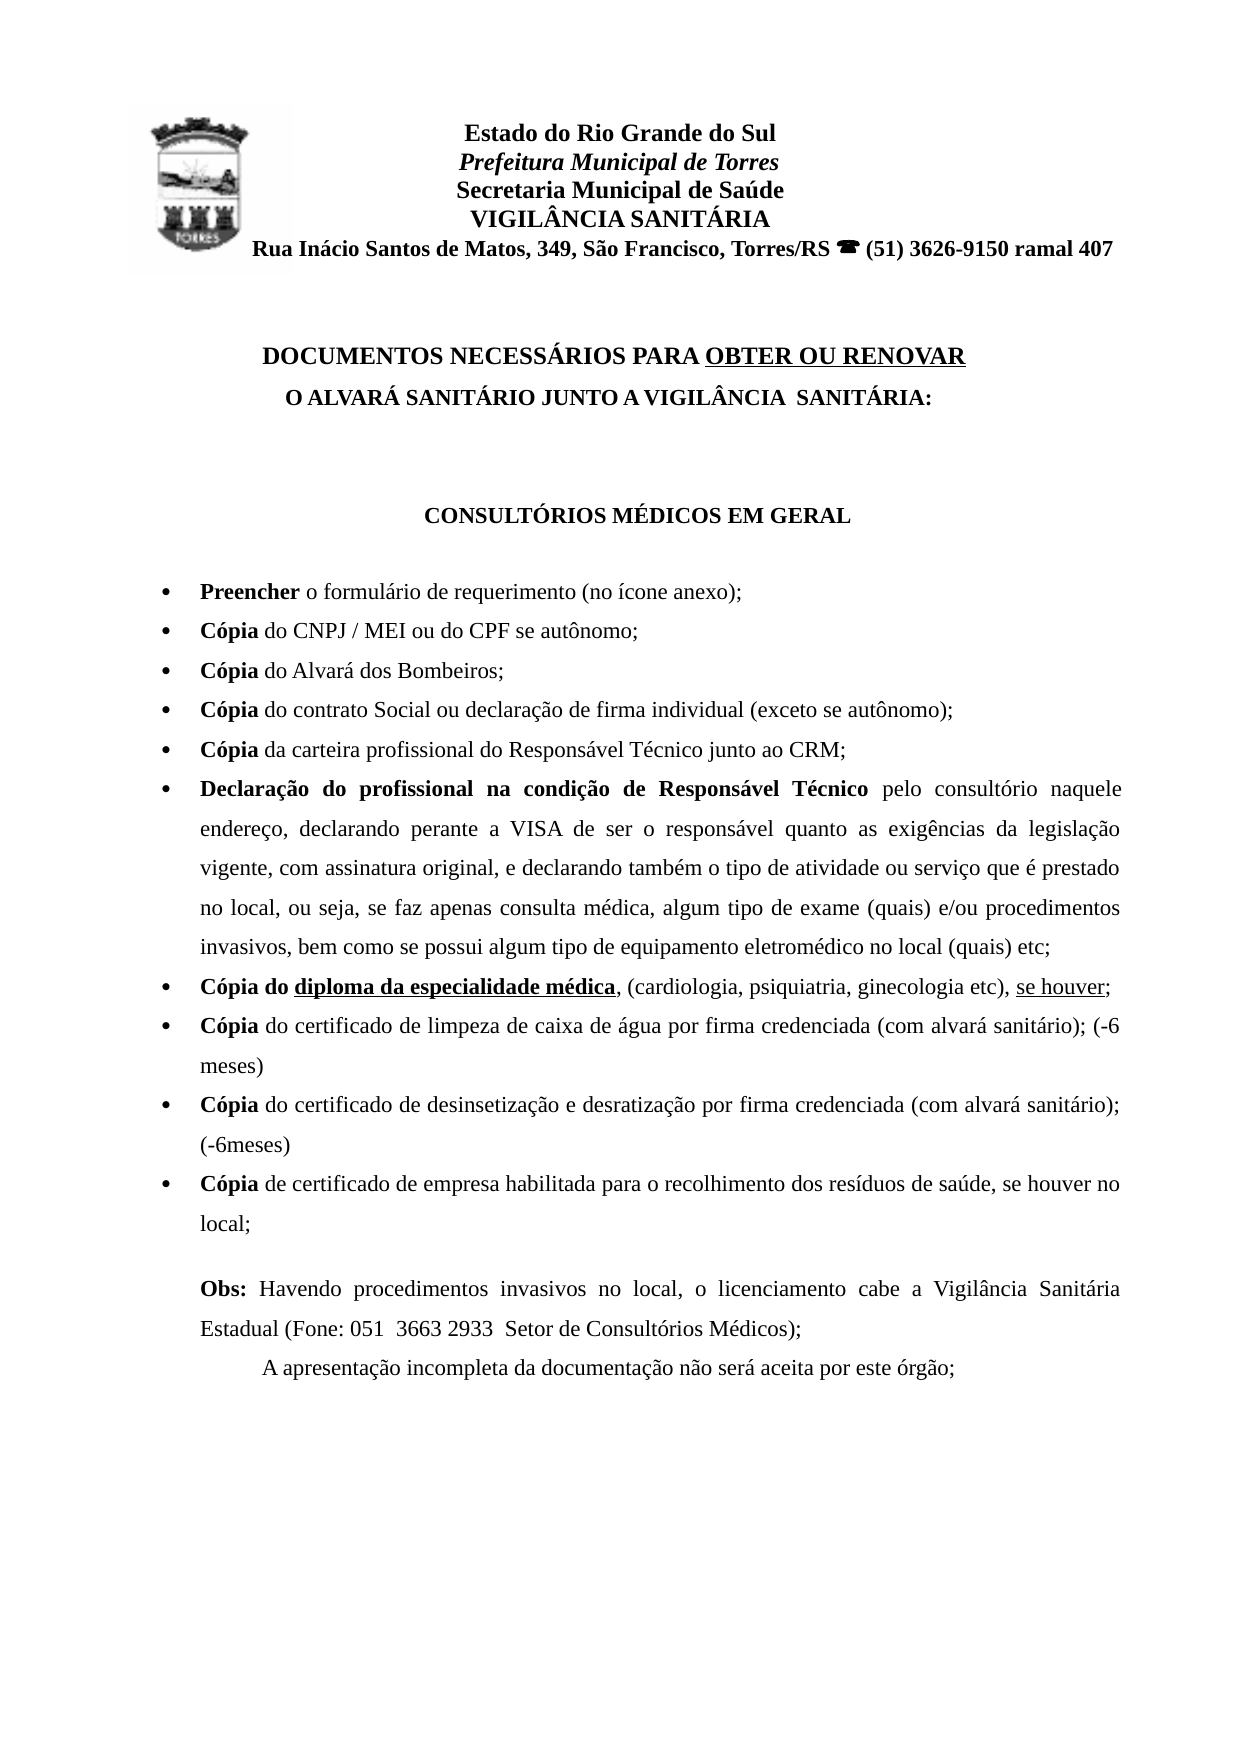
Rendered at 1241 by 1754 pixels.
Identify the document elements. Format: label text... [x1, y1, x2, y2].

list Cópia do certificado de desinsetização e desratização por firma credenciada (com alvará sanitário); (-6meses) [162, 1091, 1122, 1157]
list Obs: Havendo procedimentos invasivos no local, o licenciamento cabe a Vigilância Sanitária Estadual (Fone: 051 3663 2933 Setor de Consultórios Médicos); [162, 1276, 1122, 1341]
list Preencher o formulário de requerimento (no ícone anexo); [162, 578, 1122, 604]
list Cópia de certificado de empresa habilitada para o recolhimento dos resíduos de saúde, se houver no local; [162, 1170, 1122, 1236]
text O ALVARÁ SANITÁRIO JUNTO A VIGILÂNCIA SANITÁRIA: [118, 384, 1122, 410]
list Cópia da carteira profissional do Responsável Técnico junto ao CRM; [162, 736, 1122, 762]
subtitle Rua Inácio Santos de Matos, 349, São Francisco, Torres/RS  (51) 3626-9150 ramal 407 [294, 233, 1122, 262]
list Declaração do profissional na condição de Responsável Técnico pelo consultório naquele endereço, declarando perante a VISA de ser o responsável quanto as exigências da legislação vigente, com assinatura original, e declarando também o tipo de atividade ou serviço que é prestado no local, ou seja, se faz apenas consulta médica, algum tipo de exame (quais) e/ou procedimentos invasivos, bem como se possui algum tipo de equipamento eletromédico no local (quais) etc; [162, 775, 1122, 960]
subtitle VIGILÂNCIA SANITÁRIA [294, 204, 1122, 233]
text DOCUMENTOS NECESSÁRIOS PARA OBTER OU RENOVAR [118, 341, 1122, 370]
text Prefeitura Municipal de Torres [294, 147, 1122, 176]
text Secretaria Municipal de Saúde [294, 176, 1122, 204]
list Cópia do contrato Social ou declaração de firma individual (exceto se autônomo); [162, 696, 1122, 723]
list Cópia do diploma da especialidade médica, (cardiologia, psiquiatria, ginecologia etc), se houver; [162, 973, 1122, 999]
list Cópia do Alvará dos Bombeiros; [162, 657, 1122, 683]
list A apresentação incompleta da documentação não será aceita por este órgão; [162, 1354, 1122, 1381]
text Estado do Rio Grande do Sul [294, 118, 1122, 147]
text CONSULTÓRIOS MÉDICOS EM GERAL [162, 502, 1122, 529]
list Cópia do certificado de limpeza de caixa de água por firma credenciada (com alvará sanitário); (-6 meses) [162, 1012, 1122, 1078]
list Cópia do CNPJ / MEI ou do CPF se autônomo; [162, 617, 1122, 644]
